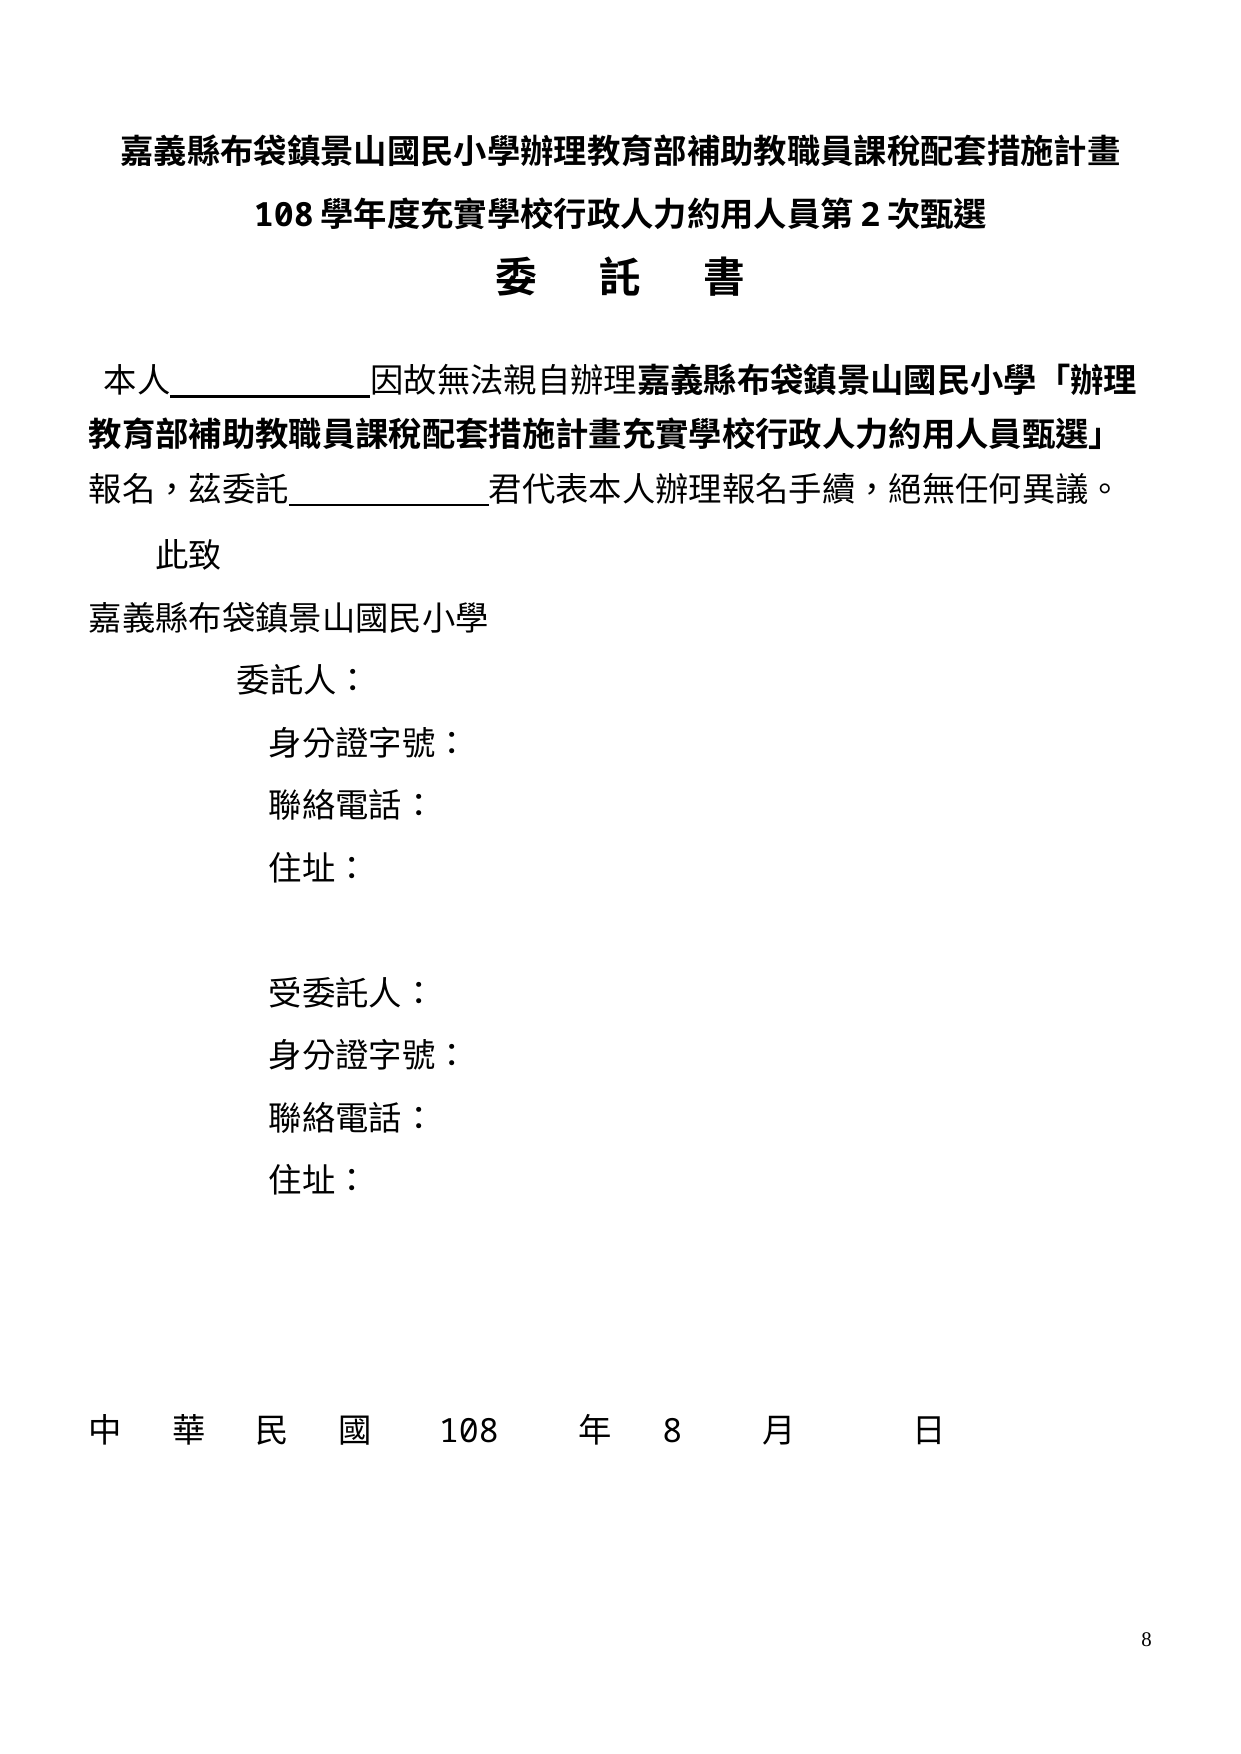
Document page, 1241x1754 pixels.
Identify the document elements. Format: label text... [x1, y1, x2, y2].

text 嘉義縣布袋鎮景山國民小學辦理教育部補助教職員課稅配套措施計畫 [89, 108, 1152, 170]
text 本人 因故無法親自辦理嘉義縣布袋鎮景山國民小學「辦理 [89, 349, 1152, 403]
text 委 託 書 [89, 233, 1152, 295]
text 嘉義縣布袋鎮景山國民小學 [89, 574, 1152, 637]
text 108學年度充實學校行政人力約用人員第2次甄選 [89, 170, 1152, 233]
text 受委託人： 身分證字號： 聯絡電話： 住址： [89, 949, 1152, 1199]
text 教育部補助教職員課稅配套措施計畫充實學校行政人力約用人員甄選」報名，茲委託 君代表本人辦理報名手續，絕無任何異議。 [89, 403, 1152, 512]
text 中 華 民 國 108 年 8 月 日 [89, 1387, 1152, 1449]
text 委託人： 身分證字號： 聯絡電話： 住址： [89, 637, 1152, 887]
text 此致 [89, 512, 1152, 574]
